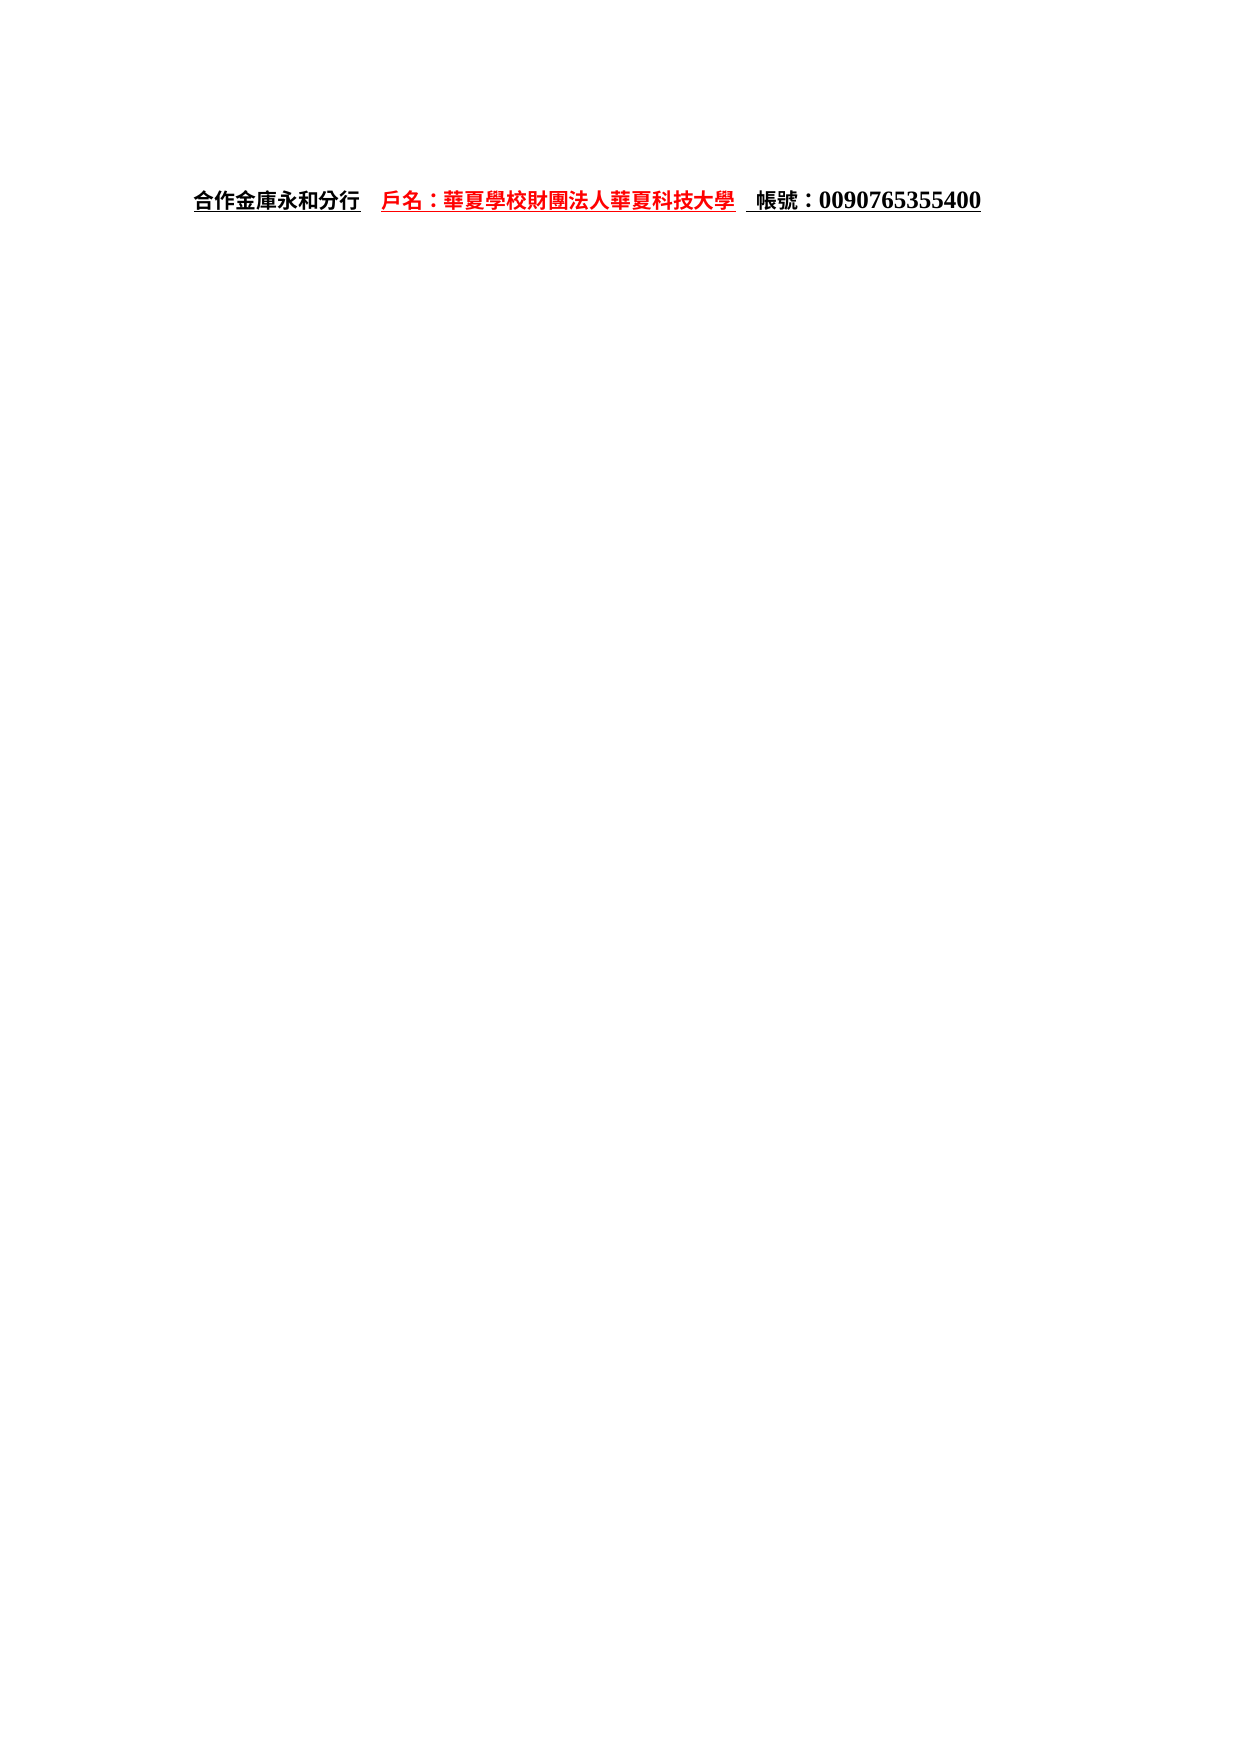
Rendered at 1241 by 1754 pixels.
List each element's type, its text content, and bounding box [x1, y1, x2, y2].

text 合作金庫永和分行 戶名：華夏學校財團法人華夏科技大學 帳號：0090765355400 [187, 158, 1053, 221]
